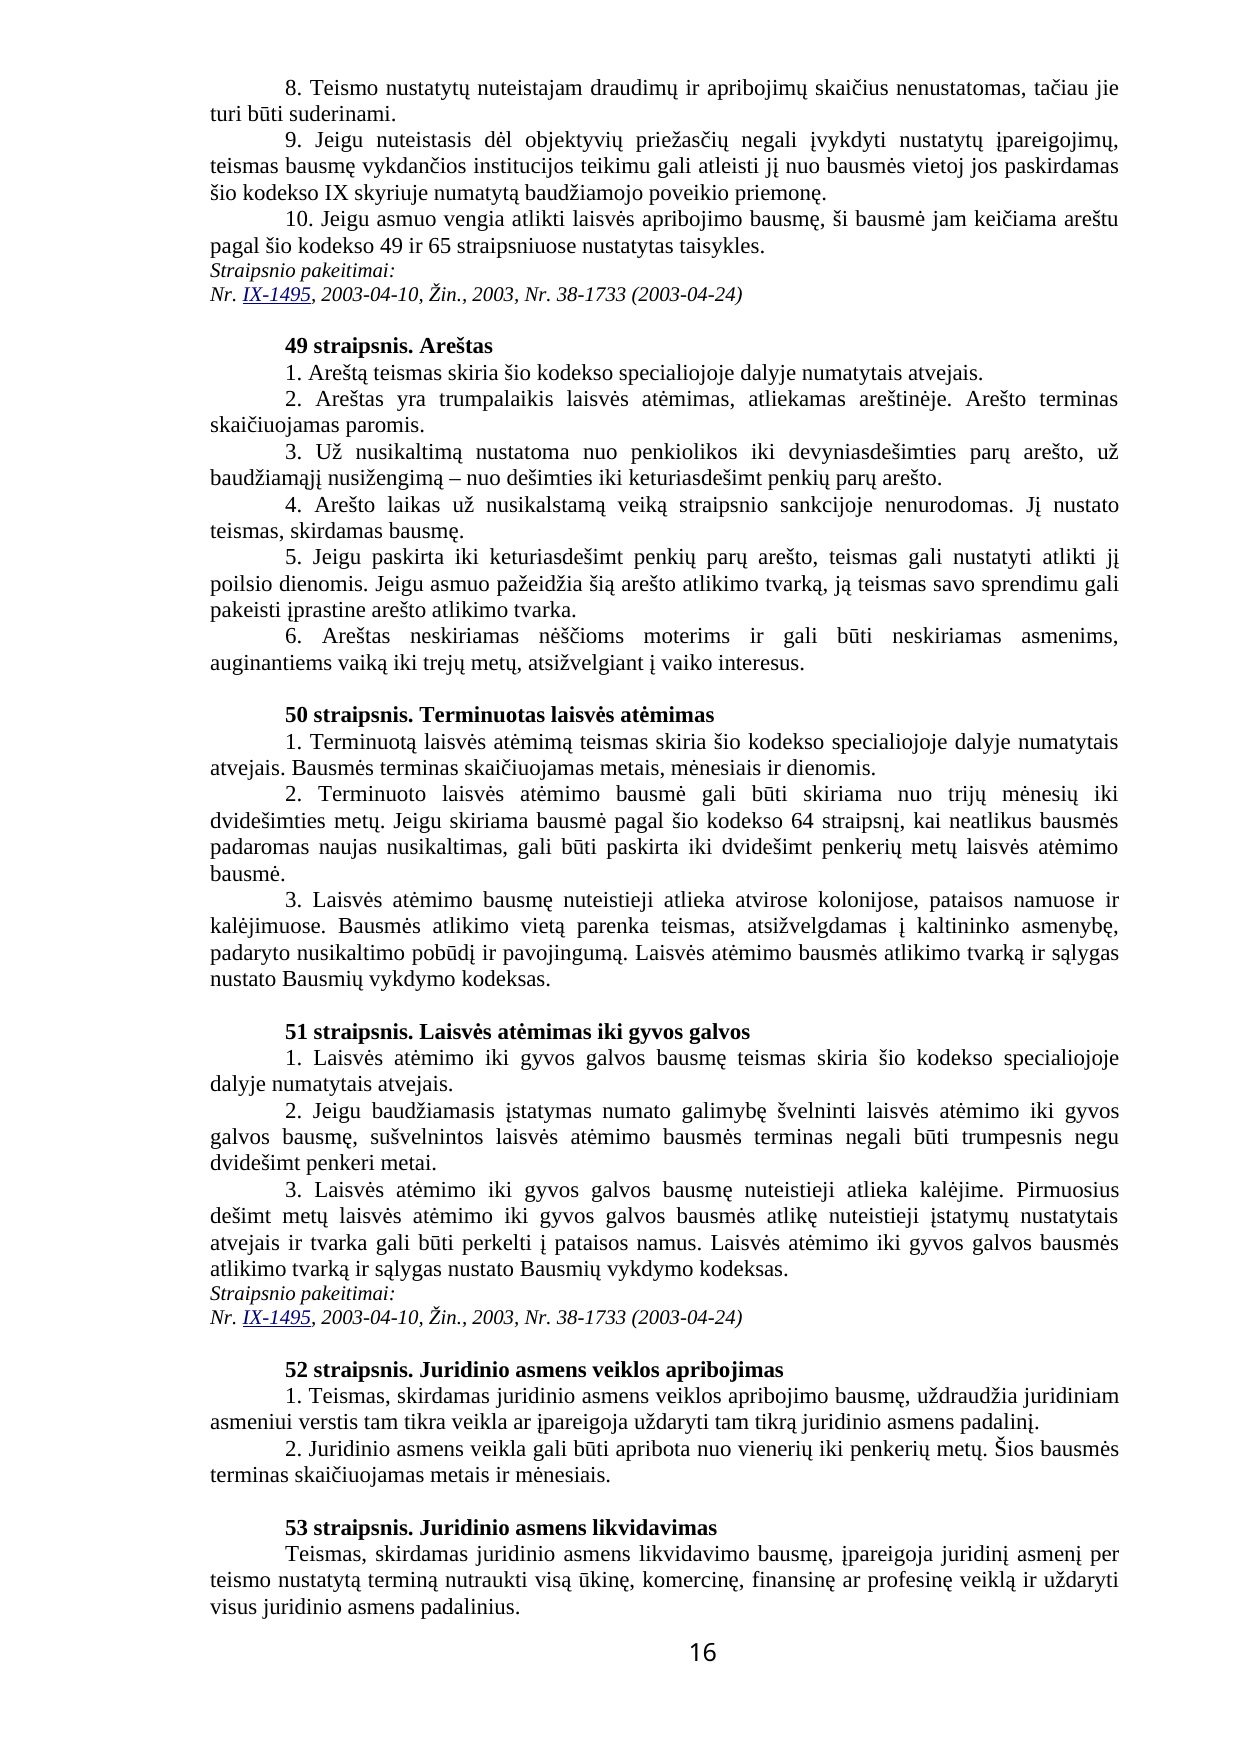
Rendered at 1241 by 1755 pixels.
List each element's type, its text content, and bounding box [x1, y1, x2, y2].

text Straipsnio pakeitimai: [210, 258, 1120, 282]
text 2. Jeigu baudžiamasis įstatymas numato galimybę švelninti laisvės atėmimo iki gyvos galvos bausmę, sušvelnintos laisvės atėmimo bausmės terminas negali būti trumpesnis negu dvidešimt penkeri metai. [210, 1097, 1120, 1176]
text 51 straipsnis. Laisvės atėmimas iki gyvos galvos [210, 1018, 1120, 1044]
text 2. Terminuoto laisvės atėmimo bausmė gali būti skiriama nuo trijų mėnesių iki dvidešimties metų. Jeigu skiriama bausmė pagal šio kodekso 64 straipsnį, kai neatlikus bausmės padaromas naujas nusikaltimas, gali būti paskirta iki dvidešimt penkerių metų laisvės atėmimo bausmė. [210, 781, 1120, 886]
text 8. Teismo nustatytų nuteistajam draudimų ir apribojimų skaičius nenustatomas, tačiau jie turi būti suderinami. [210, 73, 1120, 126]
text 5. Jeigu paskirta iki keturiasdešimt penkių parų arešto, teismas gali nustatyti atlikti jį poilsio dienomis. Jeigu asmuo pažeidžia šią arešto atlikimo tvarką, ją teismas savo sprendimu gali pakeisti įprastine arešto atlikimo tvarka. [210, 543, 1120, 622]
text 1. Areštą teismas skiria šio kodekso specialiojoje dalyje numatytais atvejais. [210, 359, 1120, 385]
text 10. Jeigu asmuo vengia atlikti laisvės apribojimo bausmę, ši bausmė jam keičiama areštu pagal šio kodekso 49 ir 65 straipsniuose nustatytas taisykles. [210, 205, 1120, 258]
text 1. Laisvės atėmimo iki gyvos galvos bausmę teismas skiria šio kodekso specialiojoje dalyje numatytais atvejais. [210, 1044, 1120, 1097]
text 3. Laisvės atėmimo bausmę nuteistieji atlieka atvirose kolonijose, pataisos namuose ir kalėjimuose. Bausmės atlikimo vietą parenka teismas, atsižvelgdamas į kaltininko asmenybę, padaryto nusikaltimo pobūdį ir pavojingumą. Laisvės atėmimo bausmės atlikimo tvarką ir sąlygas nustato Bausmių vykdymo kodeksas. [210, 886, 1120, 991]
text Teismas, skirdamas juridinio asmens likvidavimo bausmę, įpareigoja juridinį asmenį per teismo nustatytą terminą nutraukti visą ūkinę, komercinę, finansinę ar profesinę veiklą ir uždaryti visus juridinio asmens padalinius. [210, 1540, 1120, 1619]
text 1. Teismas, skirdamas juridinio asmens veiklos apribojimo bausmę, uždraudžia juridiniam asmeniui verstis tam tikra veikla ar įpareigoja uždaryti tam tikrą juridinio asmens padalinį. [210, 1382, 1120, 1435]
text 3. Už nusikaltimą nustatoma nuo penkiolikos iki devyniasdešimties parų arešto, už baudžiamąjį nusižengimą – nuo dešimties iki keturiasdešimt penkių parų arešto. [210, 438, 1120, 491]
text 9. Jeigu nuteistasis dėl objektyvių priežasčių negali įvykdyti nustatytų įpareigojimų, teismas bausmę vykdančios institucijos teikimu gali atleisti jį nuo bausmės vietoj jos paskirdamas šio kodekso IX skyriuje numatytą baudžiamojo poveikio priemonę. [210, 126, 1120, 205]
text 53 straipsnis. Juridinio asmens likvidavimas [210, 1514, 1120, 1540]
text Nr. IX-1495, 2003-04-10, Žin., 2003, Nr. 38-1733 (2003-04-24) [210, 1305, 1120, 1329]
text 2. Areštas yra trumpalaikis laisvės atėmimas, atliekamas areštinėje. Arešto terminas skaičiuojamas paromis. [210, 385, 1120, 438]
text Straipsnio pakeitimai: [210, 1281, 1120, 1305]
text 2. Juridinio asmens veikla gali būti apribota nuo vienerių iki penkerių metų. Šios bausmės terminas skaičiuojamas metais ir mėnesiais. [210, 1435, 1120, 1487]
text 52 straipsnis. Juridinio asmens veiklos apribojimas [210, 1356, 1120, 1382]
text Nr. IX-1495, 2003-04-10, Žin., 2003, Nr. 38-1733 (2003-04-24) [210, 282, 1120, 306]
text 4. Arešto laikas už nusikalstamą veiką straipsnio sankcijoje nenurodomas. Jį nustato teismas, skirdamas bausmę. [210, 491, 1120, 543]
text 1. Terminuotą laisvės atėmimą teismas skiria šio kodekso specialiojoje dalyje numatytais atvejais. Bausmės terminas skaičiuojamas metais, mėnesiais ir dienomis. [210, 728, 1120, 781]
text 49 straipsnis. Areštas [210, 332, 1120, 359]
text 6. Areštas neskiriamas nėščioms moterims ir gali būti neskiriamas asmenims, auginantiems vaiką iki trejų metų, atsižvelgiant į vaiko interesus. [210, 622, 1120, 675]
text 50 straipsnis. Terminuotas laisvės atėmimas [210, 701, 1120, 728]
text 3. Laisvės atėmimo iki gyvos galvos bausmę nuteistieji atlieka kalėjime. Pirmuosius dešimt metų laisvės atėmimo iki gyvos galvos bausmės atlikę nuteistieji įstatymų nustatytais atvejais ir tvarka gali būti perkelti į pataisos namus. Laisvės atėmimo iki gyvos galvos bausmės atlikimo tvarką ir sąlygas nustato Bausmių vykdymo kodeksas. [210, 1176, 1120, 1281]
